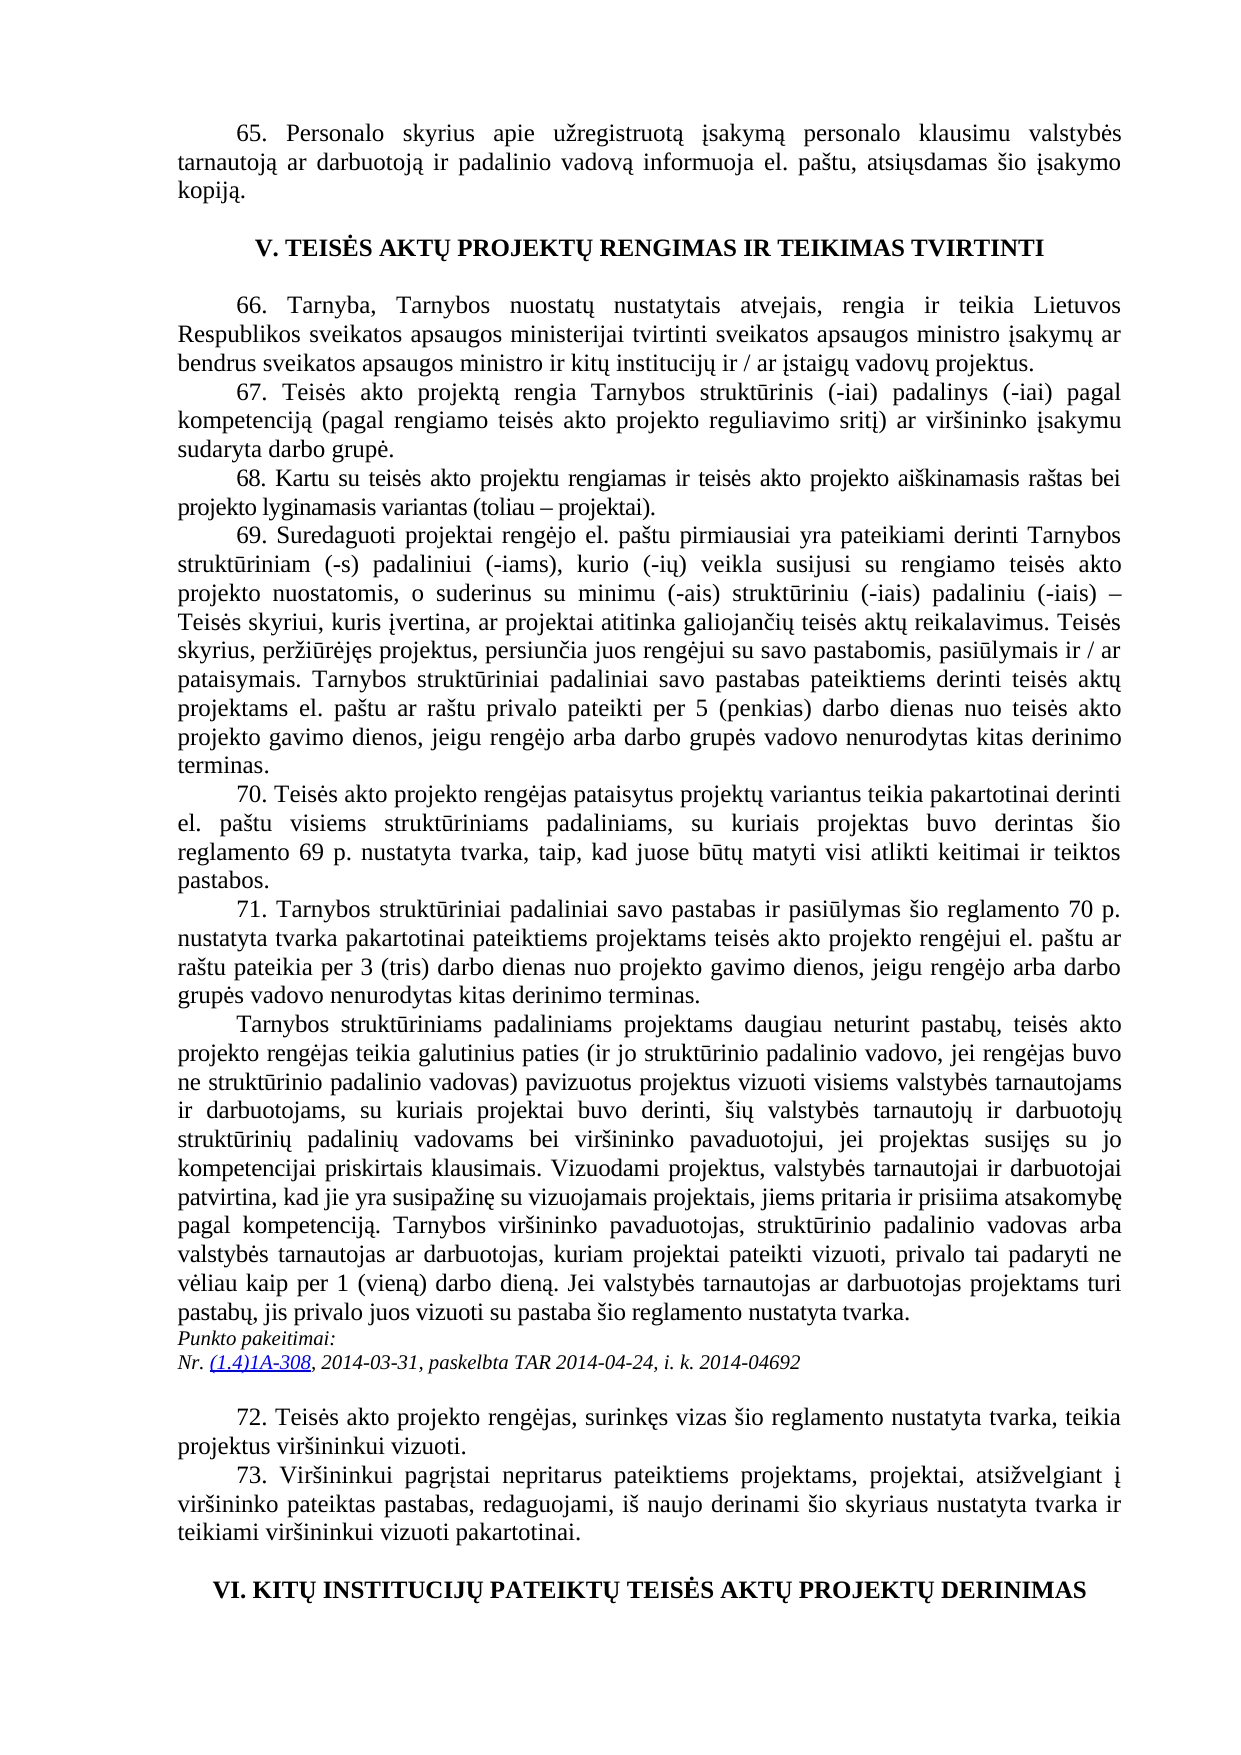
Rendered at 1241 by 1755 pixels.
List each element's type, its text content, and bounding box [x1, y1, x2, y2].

text 72. Teisės akto projekto rengėjas, surinkęs vizas šio reglamento nustatyta tvarka, teikia projektus viršininkui vizuoti. [177, 1402, 1122, 1460]
text V. TEISĖS AKTŲ PROJEKTŲ RENGIMAS IR TEIKIMAS TVIRTINTI [177, 233, 1122, 262]
text 66. Tarnyba, Tarnybos nuostatų nustatytais atvejais, rengia ir teikia Lietuvos Respublikos sveikatos apsaugos ministerijai tvirtinti sveikatos apsaugos ministro įsakymų ar bendrus sveikatos apsaugos ministro ir kitų institucijų ir / ar įstaigų vadovų projektus. [177, 291, 1122, 377]
text 73. Viršininkui pagrįstai nepritarus pateiktiems projektams, projektai, atsižvelgiant į viršininko pateiktas pastabas, redaguojami, iš naujo derinami šio skyriaus nustatyta tvarka ir teikiami viršininkui vizuoti pakartotinai. [177, 1460, 1122, 1546]
text Nr. (1.4)1A-308, 2014-03-31, paskelbta TAR 2014-04-24, i. k. 2014-04692 [177, 1350, 1122, 1374]
text 68. Kartu su teisės akto projektu rengiamas ir teisės akto projekto aiškinamasis raštas bei projekto lyginamasis variantas (toliau – projektai). [177, 463, 1122, 521]
text 67. Teisės akto projektą rengia Tarnybos struktūrinis (-iai) padalinys (-iai) pagal kompetenciją (pagal rengiamo teisės akto projekto reguliavimo sritį) ar viršininko įsakymu sudaryta darbo grupė. [177, 377, 1122, 463]
text 71. Tarnybos struktūriniai padaliniai savo pastabas ir pasiūlymas šio reglamento 70 p. nustatyta tvarka pakartotinai pateiktiems projektams teisės akto projekto rengėjui el. paštu ar raštu pateikia per 3 (tris) darbo dienas nuo projekto gavimo dienos, jeigu rengėjo arba darbo grupės vadovo nenurodytas kitas derinimo terminas. [177, 894, 1122, 1009]
text 65. Personalo skyrius apie užregistruotą įsakymą personalo klausimu valstybės tarnautoją ar darbuotoją ir padalinio vadovą informuoja el. paštu, atsiųsdamas šio įsakymo kopiją. [177, 118, 1122, 204]
text VI. KITŲ INSTITUCIJŲ PATEIKTŲ TEISĖS AKTŲ PROJEKTŲ DERINIMAS [177, 1575, 1122, 1604]
text Tarnybos struktūriniams padaliniams projektams daugiau neturint pastabų, teisės akto projekto rengėjas teikia galutinius paties (ir jo struktūrinio padalinio vadovo, jei rengėjas buvo ne struktūrinio padalinio vadovas) pavizuotus projektus vizuoti visiems valstybės tarnautojams ir darbuotojams, su kuriais projektai buvo derinti, šių valstybės tarnautojų ir darbuotojų struktūrinių padalinių vadovams bei viršininko pavaduotojui, jei projektas susijęs su jo kompetencijai priskirtais klausimais. Vizuodami projektus, valstybės tarnautojai ir darbuotojai patvirtina, kad jie yra susipažinę su vizuojamais projektais, jiems pritaria ir prisiima atsakomybę pagal kompetenciją. Tarnybos viršininko pavaduotojas, struktūrinio padalinio vadovas arba valstybės tarnautojas ar darbuotojas, kuriam projektai pateikti vizuoti, privalo tai padaryti ne vėliau kaip per 1 (vieną) darbo dieną. Jei valstybės tarnautojas ar darbuotojas projektams turi pastabų, jis privalo juos vizuoti su pastaba šio reglamento nustatyta tvarka. [177, 1009, 1122, 1326]
text Punkto pakeitimai: [177, 1326, 1122, 1350]
text 70. Teisės akto projekto rengėjas pataisytus projektų variantus teikia pakartotinai derinti el. paštu visiems struktūriniams padaliniams, su kuriais projektas buvo derintas šio reglamento 69 p. nustatyta tvarka, taip, kad juose būtų matyti visi atlikti keitimai ir teiktos pastabos. [177, 779, 1122, 894]
text 69. Suredaguoti projektai rengėjo el. paštu pirmiausiai yra pateikiami derinti Tarnybos struktūriniam (-s) padaliniui (-iams), kurio (-ių) veikla susijusi su rengiamo teisės akto projekto nuostatomis, o suderinus su minimu (-ais) struktūriniu (-iais) padaliniu (-iais) – Teisės skyriui, kuris įvertina, ar projektai atitinka galiojančių teisės aktų reikalavimus. Teisės skyrius, peržiūrėjęs projektus, persiunčia juos rengėjui su savo pastabomis, pasiūlymais ir / ar pataisymais. Tarnybos struktūriniai padaliniai savo pastabas pateiktiems derinti teisės aktų projektams el. paštu ar raštu privalo pateikti per 5 (penkias) darbo dienas nuo teisės akto projekto gavimo dienos, jeigu rengėjo arba darbo grupės vadovo nenurodytas kitas derinimo terminas. [177, 521, 1122, 779]
